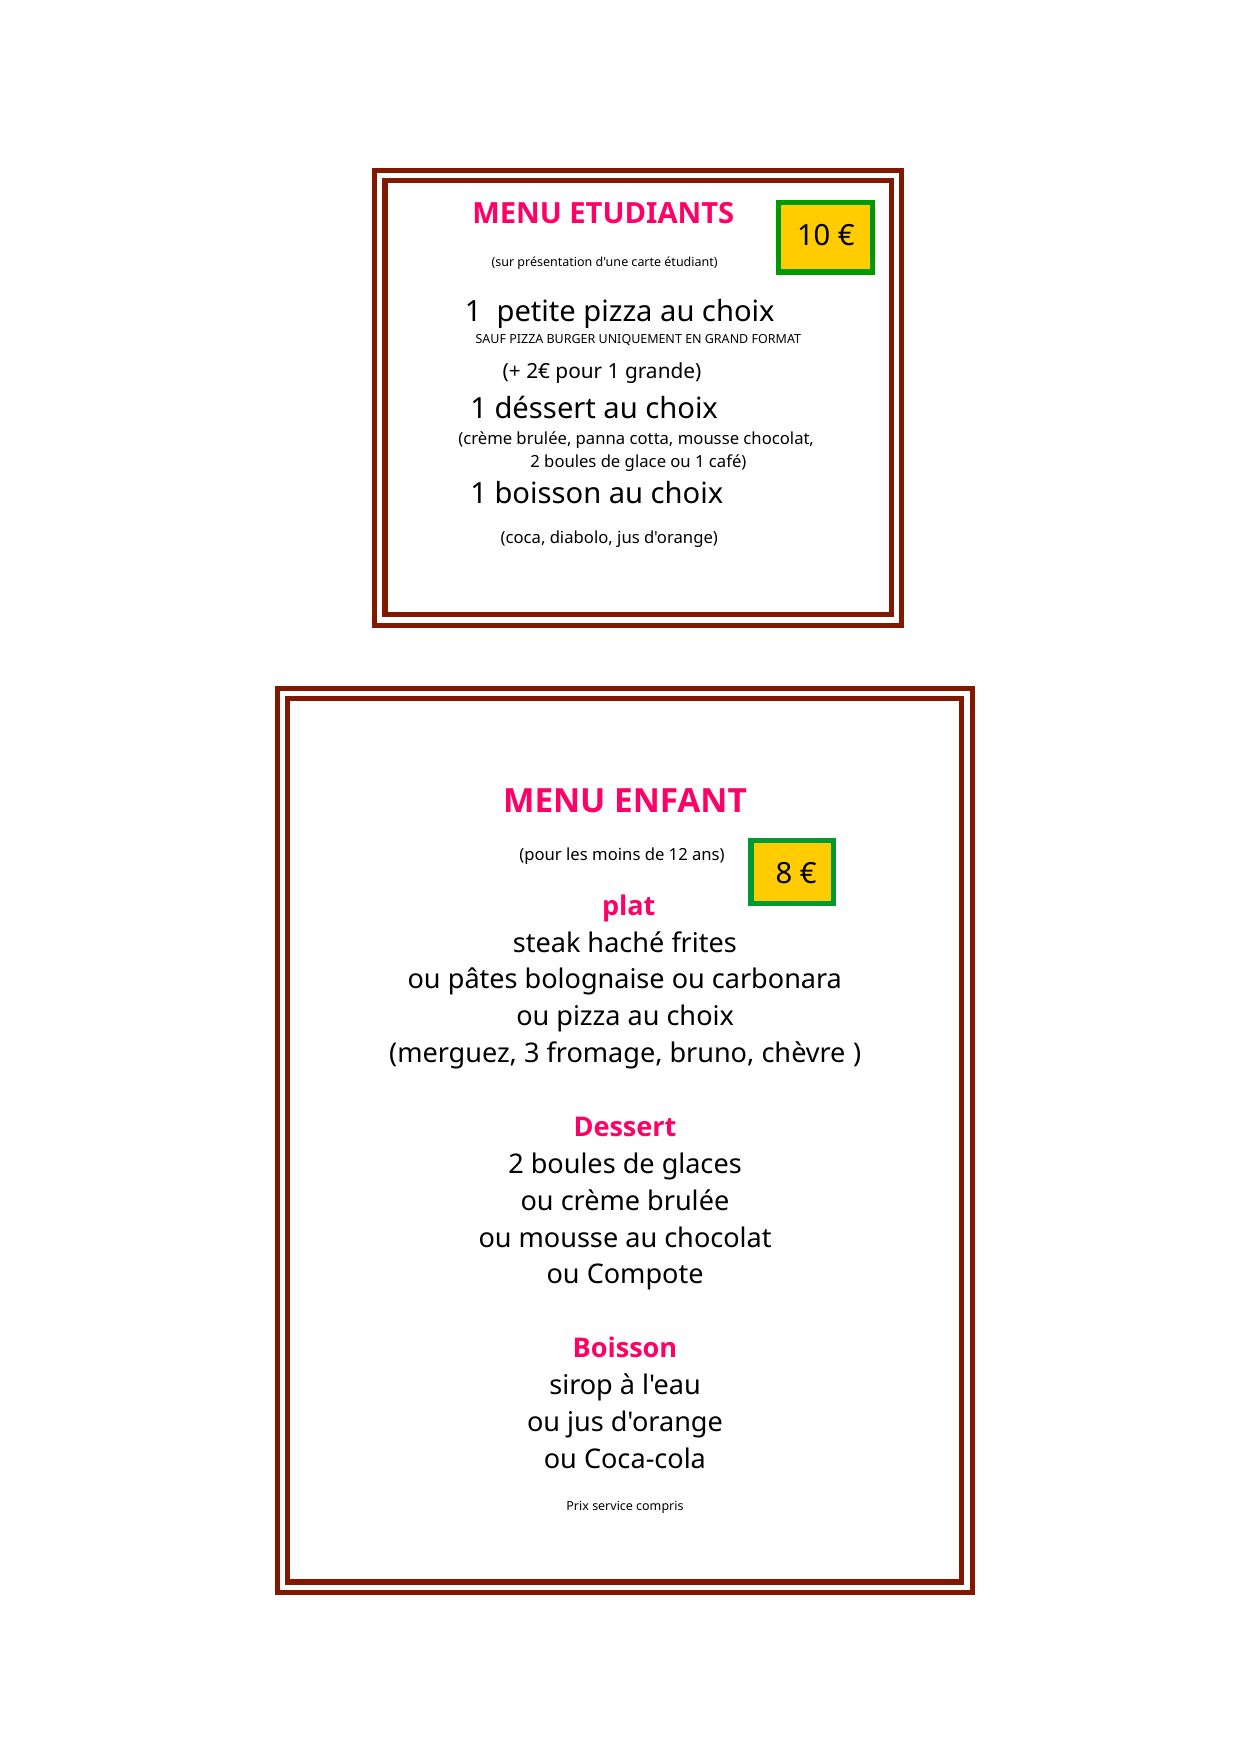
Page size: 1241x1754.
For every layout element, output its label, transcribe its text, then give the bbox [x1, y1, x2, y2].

text [836, 843, 950, 865]
text (sur présentation d'une carte étudiant) [396, 253, 776, 270]
text 1 déssert au choix [396, 387, 880, 427]
text SAUF PIZZA BURGER UNIQUEMENT EN GRAND FORMAT [396, 330, 880, 347]
text Dessert [299, 1107, 950, 1144]
text (coca, diabolo, jus d'orange) [396, 512, 880, 552]
text ou pizza au choix [299, 997, 950, 1034]
text plat [299, 886, 950, 923]
text steak haché frites [299, 923, 950, 960]
text sirop à l'eau [299, 1366, 950, 1402]
text 8 € [762, 852, 822, 892]
text 1 petite pizza au choix [396, 291, 880, 330]
text ou pâtes bolognaise ou carbonara [299, 960, 950, 997]
text (crème brulée, panna cotta, mousse chocolat, [396, 427, 880, 449]
text ou jus d'orange [299, 1402, 950, 1439]
text (+ 2€ pour 1 grande) [396, 347, 880, 387]
text MENU ENFANT [299, 776, 950, 822]
text MENU ETUDIANTS [396, 192, 880, 232]
text (merguez, 3 fromage, bruno, chèvre ) [299, 1034, 950, 1071]
text 2 boules de glaces [299, 1144, 950, 1181]
text Prix service compris [299, 1497, 950, 1514]
text ou Compote [299, 1255, 950, 1292]
text 1 boisson au choix [396, 472, 880, 512]
text Boisson [299, 1329, 950, 1366]
text 10 € [790, 214, 861, 254]
text ou Coca-cola [299, 1439, 950, 1476]
text (pour les moins de 12 ans) [299, 843, 748, 865]
text ou mousse au chocolat [299, 1218, 950, 1255]
text 2 boules de glace ou 1 café) [396, 449, 880, 472]
text ou crème brulée [299, 1181, 950, 1218]
